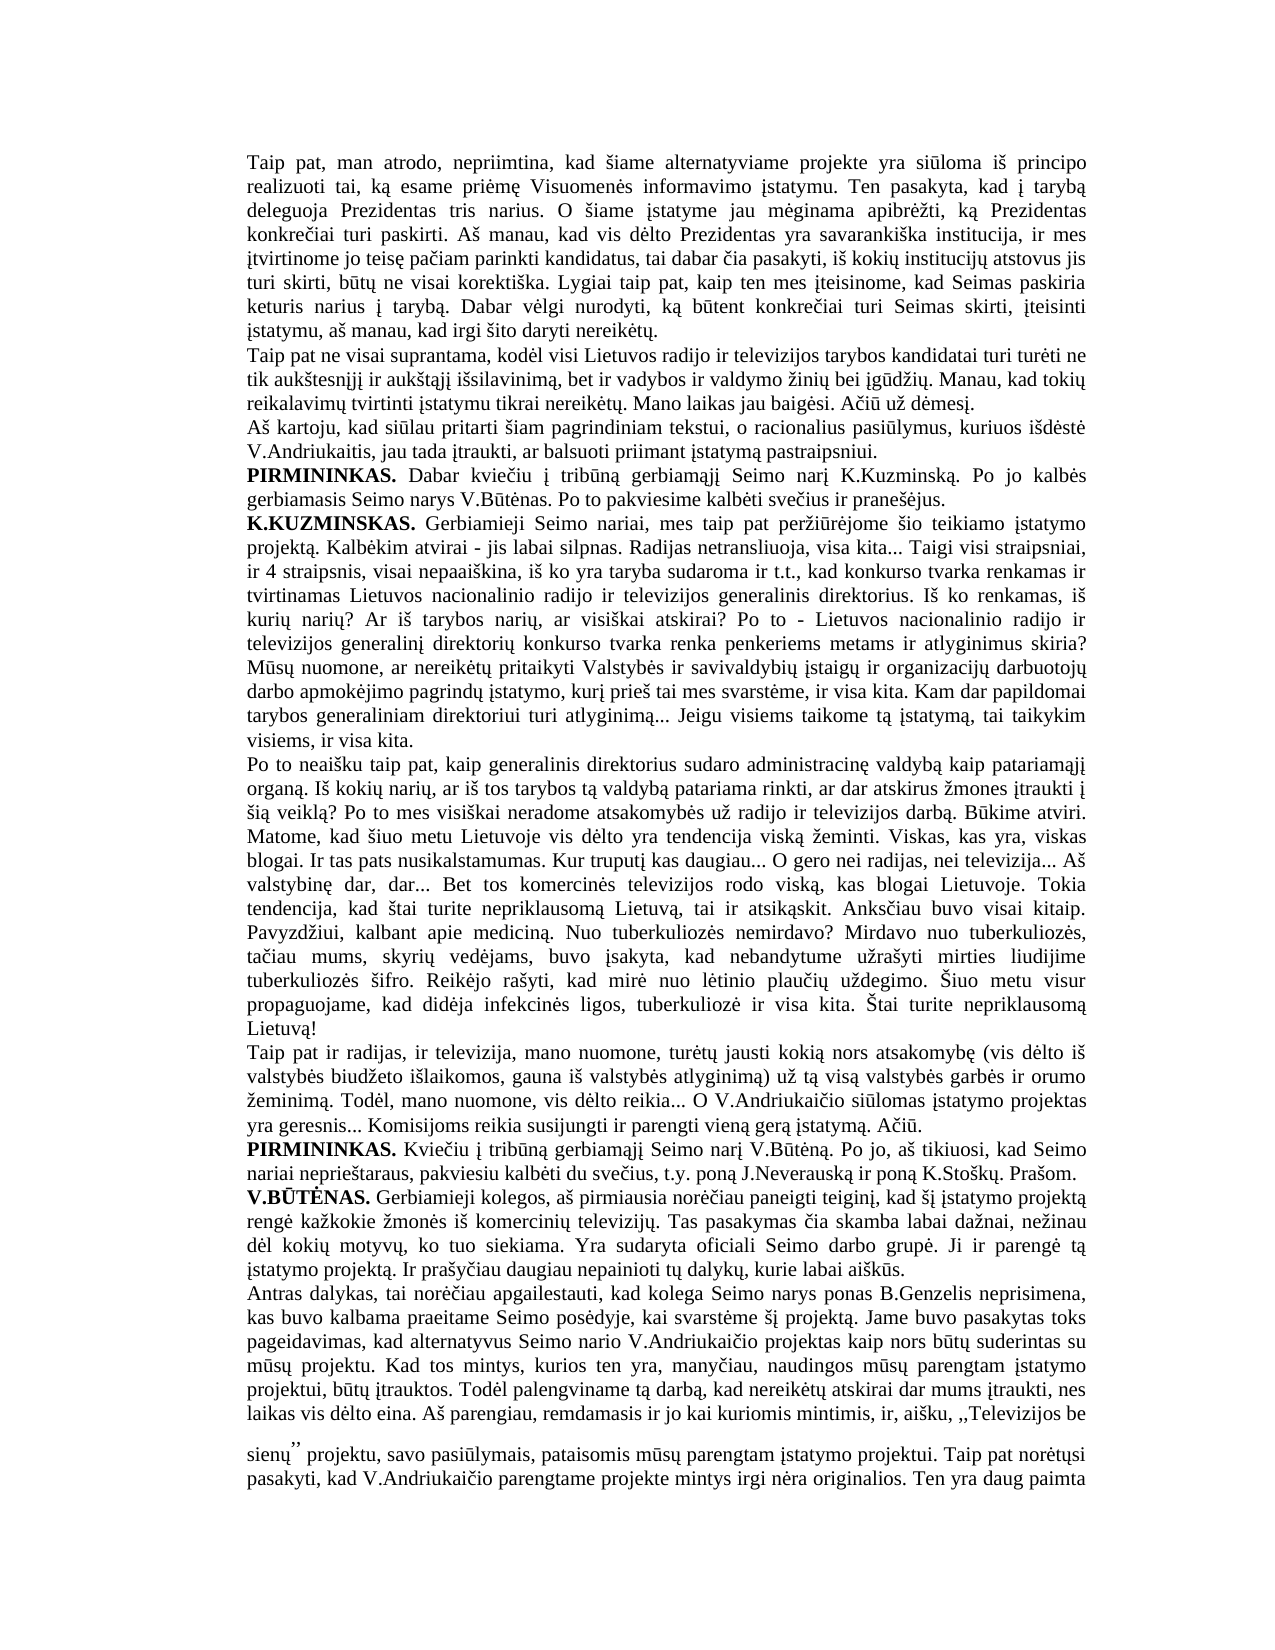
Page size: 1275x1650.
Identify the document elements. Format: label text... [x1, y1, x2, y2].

text Taip pat ne visai suprantama, kodėl visi Lietuvos radijo ir televizijos tarybos kandidatai turi turėti ne tik aukštesnįjį ir aukštąjį išsilavinimą, bet ir vadybos ir valdymo žinių bei įgūdžių. Manau, kad tokių reikalavimų tvirtinti įstatymu tikrai nereikėtų. Mano laikas jau baigėsi. Ačiū už dėmesį. [247, 342, 1087, 415]
text PIRMININKAS. Dabar kviečiu į tribūną gerbiamąjį Seimo narį K.Kuzminską. Po jo kalbės gerbiamasis Seimo narys V.Būtėnas. Po to pakviesime kalbėti svečius ir pranešėjus. [247, 463, 1087, 511]
text Taip pat, man atrodo, nepriimtina, kad šiame alternatyviame projekte yra siūloma iš principo realizuoti tai, ką esame priėmę Visuomenės informavimo įstatymu. Ten pasakyta, kad į tarybą deleguoja Prezidentas tris narius. O šiame įstatyme jau mėginama apibrėžti, ką Prezidentas konkrečiai turi paskirti. Aš manau, kad vis dėlto Prezidentas yra savarankiška institucija, ir mes įtvirtinome jo teisę pačiam parinkti kandidatus, tai dabar čia pasakyti, iš kokių institucijų atstovus jis turi skirti, būtų ne visai korektiška. Lygiai taip pat, kaip ten mes įteisinome, kad Seimas paskiria keturis narius į tarybą. Dabar vėlgi nurodyti, ką būtent konkrečiai turi Seimas skirti, įteisinti įstatymu, aš manau, kad irgi šito daryti nereikėtų. [247, 150, 1087, 342]
text Taip pat ir radijas, ir televizija, mano nuomone, turėtų jausti kokią nors atsakomybę (vis dėlto iš valstybės biudžeto išlaikomos, gauna iš valstybės atlyginimą) už tą visą valstybės garbės ir orumo žeminimą. Todėl, mano nuomone, vis dėlto reikia... O V.Andriukaičio siūlomas įstatymo projektas yra geresnis... Komisijoms reikia susijungti ir parengti vieną gerą įstatymą. Ačiū. [247, 1040, 1087, 1137]
text Aš kartoju, kad siūlau pritarti šiam pagrindiniam tekstui, o racionalius pasiūlymus, kuriuos išdėstė V.Andriukaitis, jau tada įtraukti, ar balsuoti priimant įstatymą pastraipsniui. [247, 415, 1087, 463]
text Po to neaišku taip pat, kaip generalinis direktorius sudaro administracinę valdybą kaip patariamąjį organą. Iš kokių narių, ar iš tos tarybos tą valdybą patariama rinkti, ar dar atskirus žmones įtraukti į šią veiklą? Po to mes visiškai neradome atsakomybės už radijo ir televizijos darbą. Būkime atviri. Matome, kad šiuo metu Lietuvoje vis dėlto yra tendencija viską žeminti. Viskas, kas yra, viskas blogai. Ir tas pats nusikalstamumas. Kur truputį kas daugiau... O gero nei radijas, nei televizija... Aš valstybinę dar, dar... Bet tos komercinės televizijos rodo viską, kas blogai Lietuvoje. Tokia tendencija, kad štai turite nepriklausomą Lietuvą, tai ir atsikąskit. Anksčiau buvo visai kitaip. Pavyzdžiui, kalbant apie mediciną. Nuo tuberkuliozės nemirdavo? Mirdavo nuo tuberkuliozės, tačiau mums, skyrių vedėjams, buvo įsakyta, kad nebandytume užrašyti mirties liudijime tuberkuliozės šifro. Reikėjo rašyti, kad mirė nuo lėtinio plaučių uždegimo. Šiuo metu visur propaguojame, kad didėja infekcinės ligos, tuberkuliozė ir visa kita. Štai turite nepriklausomą Lietuvą! [247, 752, 1087, 1040]
text V.BŪTĖNAS. Gerbiamieji kolegos, aš pirmiausia norėčiau paneigti teiginį, kad šį įstatymo projektą rengė kažkokie žmonės iš komercinių televizijų. Tas pasakymas čia skamba labai dažnai, nežinau dėl kokių motyvų, ko tuo siekiama. Yra sudaryta oficiali Seimo darbo grupė. Ji ir parengė tą įstatymo projektą. Ir prašyčiau daugiau nepainioti tų dalykų, kurie labai aiškūs. [247, 1185, 1087, 1281]
text K.KUZMINSKAS. Gerbiamieji Seimo nariai, mes taip pat peržiūrėjome šio teikiamo įstatymo projektą. Kalbėkim atvirai - jis labai silpnas. Radijas netransliuoja, visa kita... Taigi visi straipsniai, ir 4 straipsnis, visai nepaaiškina, iš ko yra taryba sudaroma ir t.t., kad konkurso tvarka renkamas ir tvirtinamas Lietuvos nacionalinio radijo ir televizijos generalinis direktorius. Iš ko renkamas, iš kurių narių? Ar iš tarybos narių, ar visiškai atskirai? Po to - Lietuvos nacionalinio radijo ir televizijos generalinį direktorių konkurso tvarka renka penkeriems metams ir atlyginimus skiria? Mūsų nuomone, ar nereikėtų pritaikyti Valstybės ir savivaldybių įstaigų ir organizacijų darbuotojų darbo apmokėjimo pagrindų įstatymo, kurį prieš tai mes svarstėme, ir visa kita. Kam dar papildomai tarybos generaliniam direktoriui turi atlyginimą... Jeigu visiems taikome tą įstatymą, tai taikykim visiems, ir visa kita. [247, 511, 1087, 752]
text PIRMININKAS. Kviečiu į tribūną gerbiamąjį Seimo narį V.Būtėną. Po jo, aš tikiuosi, kad Seimo nariai neprieštaraus, pakviesiu kalbėti du svečius, t.y. poną J.Neverauską ir poną K.Stoškų. Prašom. [247, 1137, 1087, 1185]
text Antras dalykas, tai norėčiau apgailestauti, kad kolega Seimo narys ponas B.Genzelis neprisimena, kas buvo kalbama praeitame Seimo posėdyje, kai svarstėme šį projektą. Jame buvo pasakytas toks pageidavimas, kad alternatyvus Seimo nario V.Andriukaičio projektas kaip nors būtų suderintas su mūsų projektu. Kad tos mintys, kurios ten yra, manyčiau, naudingos mūsų parengtam įstatymo projektui, būtų įtrauktos. Todėl palengviname tą darbą, kad nereikėtų atskirai dar mums įtraukti, nes laikas vis dėlto eina. Aš parengiau, remdamasis ir jo kai kuriomis mintimis, ir, aišku, ,,Televizijos be sienų,, projektu, savo pasiūlymais, pataisomis mūsų parengtam įstatymo projektui. Taip pat norėtųsi pasakyti, kad V.Andriukaičio parengtame projekte mintys irgi nėra originalios. Ten yra daug paimta iš ,,Televizijos be sienų,, programos. Tai mes irgi tą patį tekstą naudojame, ir aš manyčiau, kad tai nėra gėda panaudoti tarptautinį dokumentą, svarbų dokumentą mūsų įstatymo rengimui. Aš manyčiau, kad ponas B.Genzelis galėtų dėl to ne tik pykti, bet turėtų net ir pagirti, kad mes stengiamės tokius svarbius teiginius, kurie taikomi tarptautinėje praktikoje, pritaikyti mūsų įstatymui. [247, 1281, 1087, 1490]
